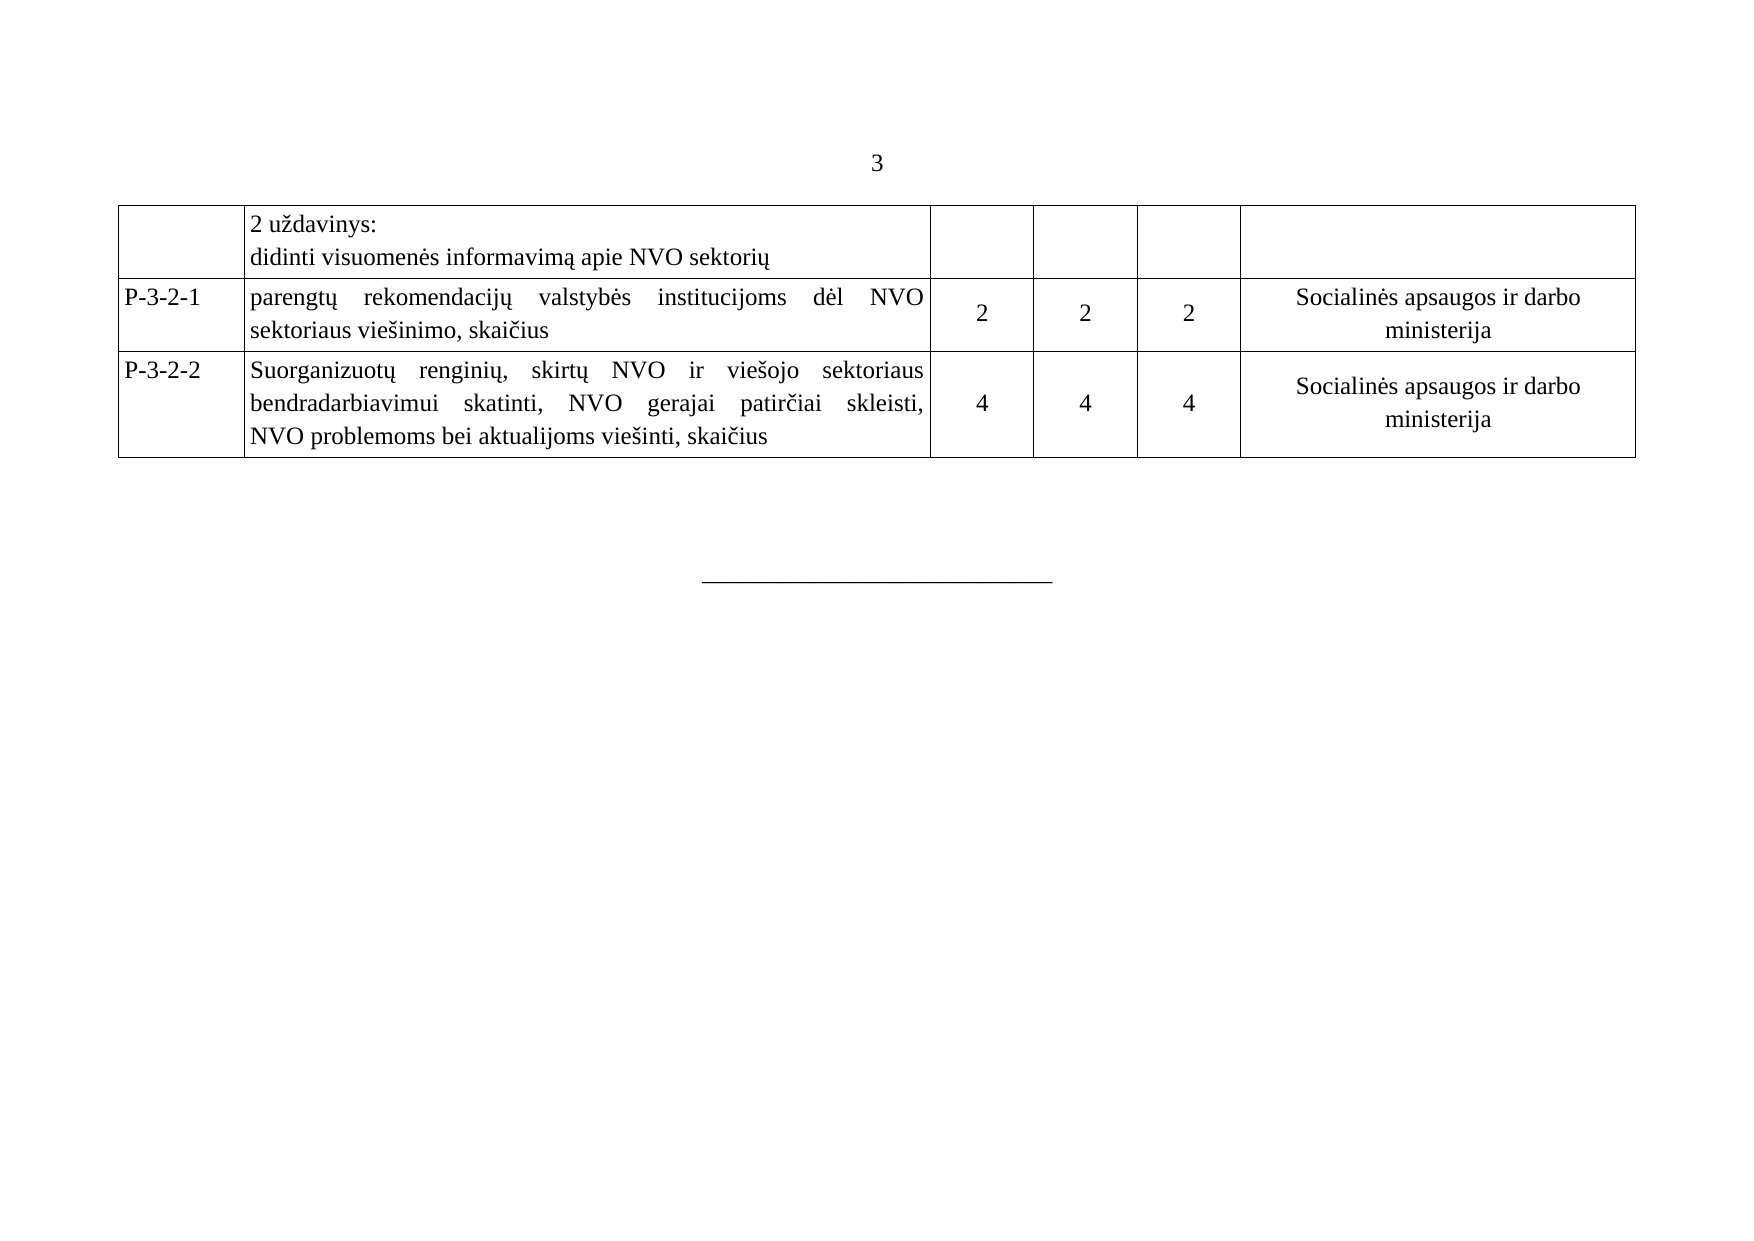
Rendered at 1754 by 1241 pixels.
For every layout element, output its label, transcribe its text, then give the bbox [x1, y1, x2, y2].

table_cell 2 [931, 279, 1033, 351]
table_cell 2 uždavinys: didinti visuomenės informavimą apie NVO sektorių [245, 206, 930, 278]
table_cell Socialinės apsaugos ir darbo ministerija [1241, 352, 1635, 457]
table_cell 2 [1138, 279, 1240, 351]
table_cell [1138, 206, 1240, 278]
table_cell Suorganizuotų renginių, skirtų NVO ir viešojo sektoriaus bendradarbiavimui skatinti, NVO gerajai patirčiai skleisti, NVO problemoms bei aktualijoms viešinti, skaičius [245, 352, 930, 457]
table_cell parengtų rekomendacijų valstybės institucijoms dėl NVO sektoriaus viešinimo, skaičius [245, 279, 930, 351]
table_cell 2 [1034, 279, 1137, 351]
table_cell P-3-2-1 [119, 279, 244, 351]
table_cell Socialinės apsaugos ir darbo ministerija [1241, 279, 1635, 351]
table_cell [1034, 206, 1137, 278]
table_cell P-3-2-2 [119, 352, 244, 457]
table_cell 4 [1138, 352, 1240, 457]
table_cell [119, 206, 244, 278]
text ____________________________ [118, 557, 1636, 586]
table_cell [931, 206, 1033, 278]
table_cell [1241, 206, 1635, 278]
table_cell 4 [931, 352, 1033, 457]
table_cell 4 [1034, 352, 1137, 457]
